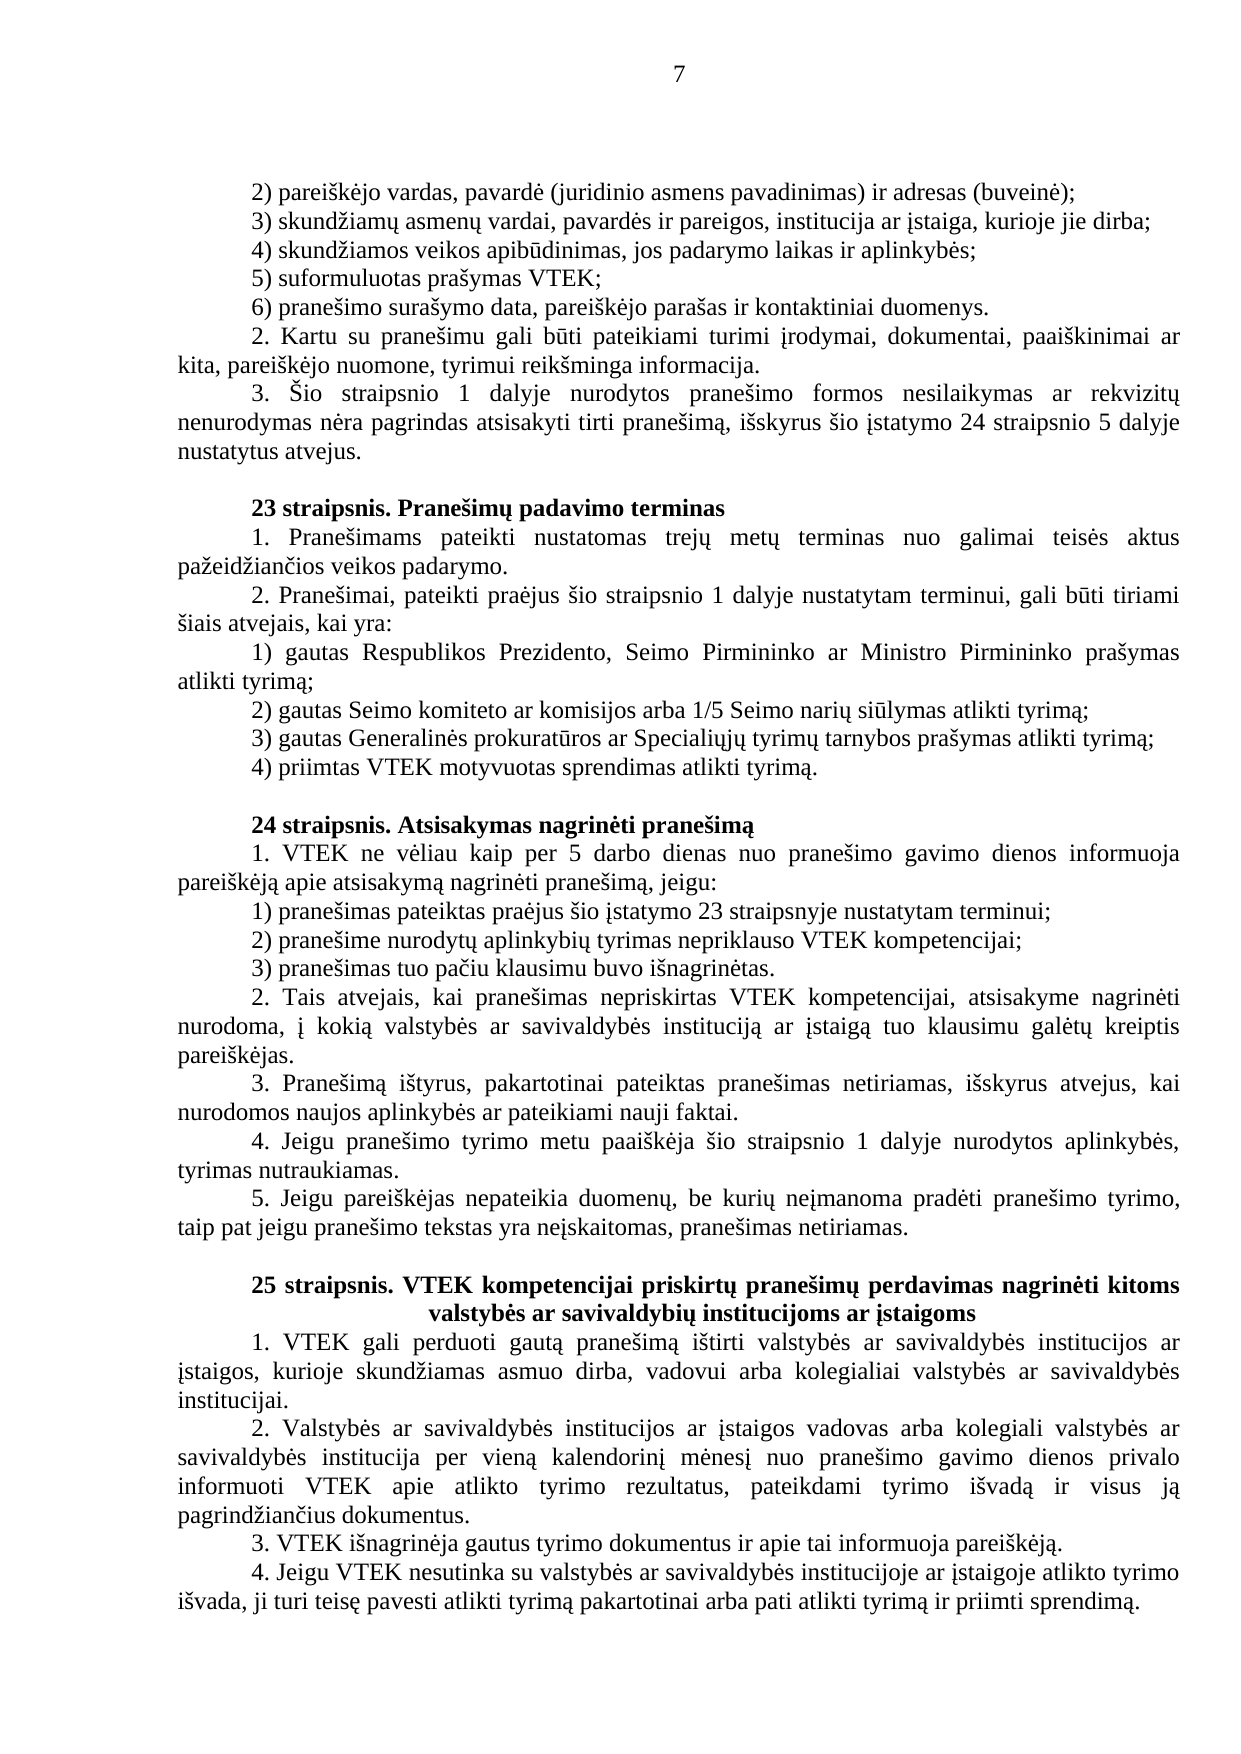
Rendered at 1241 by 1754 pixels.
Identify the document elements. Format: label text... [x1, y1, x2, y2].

text 1) pranešimas pateiktas praėjus šio įstatymo 23 straipsnyje nustatytam terminui; [177, 896, 1181, 925]
text 24 straipsnis. Atsisakymas nagrinėti pranešimą [177, 810, 1181, 838]
text 6) pranešimo surašymo data, pareiškėjo parašas ir kontaktiniai duomenys. [177, 292, 1181, 321]
text 1. Pranešimams pateikti nustatomas trejų metų terminas nuo galimai teisės aktus pažeidžiančios veikos padarymo. [177, 522, 1181, 580]
text 3. VTEK išnagrinėja gautus tyrimo dokumentus ir apie tai informuoja pareiškėją. [177, 1528, 1181, 1557]
text 2. Tais atvejais, kai pranešimas nepriskirtas VTEK kompetencijai, atsisakyme nagrinėti nurodoma, į kokią valstybės ar savivaldybės instituciją ar įstaigą tuo klausimu galėtų kreiptis pareiškėjas. [177, 982, 1181, 1068]
text 1. VTEK ne vėliau kaip per 5 darbo dienas nuo pranešimo gavimo dienos informuoja pareiškėją apie atsisakymą nagrinėti pranešimą, jeigu: [177, 838, 1181, 896]
text 3) skundžiamų asmenų vardai, pavardės ir pareigos, institucija ar įstaiga, kurioje jie dirba; [177, 206, 1181, 235]
text 2. Valstybės ar savivaldybės institucijos ar įstaigos vadovas arba kolegiali valstybės ar savivaldybės institucija per vieną kalendorinį mėnesį nuo pranešimo gavimo dienos privalo informuoti VTEK apie atlikto tyrimo rezultatus, pateikdami tyrimo išvadą ir visus ją pagrindžiančius dokumentus. [177, 1413, 1181, 1528]
text 3. Šio straipsnio 1 dalyje nurodytos pranešimo formos nesilaikymas ar rekvizitų nenurodymas nėra pagrindas atsisakyti tirti pranešimą, išskyrus šio įstatymo 24 straipsnio 5 dalyje nustatytus atvejus. [177, 378, 1181, 465]
text 5. Jeigu pareiškėjas nepateikia duomenų, be kurių neįmanoma pradėti pranešimo tyrimo, taip pat jeigu pranešimo tekstas yra neįskaitomas, pranešimas netiriamas. [177, 1183, 1181, 1241]
text 4. Jeigu pranešimo tyrimo metu paaiškėja šio straipsnio 1 dalyje nurodytos aplinkybės, tyrimas nutraukiamas. [177, 1126, 1181, 1183]
text 3) pranešimas tuo pačiu klausimu buvo išnagrinėtas. [177, 953, 1181, 982]
text 4. Jeigu VTEK nesutinka su valstybės ar savivaldybės institucijoje ar įstaigoje atlikto tyrimo išvada, ji turi teisę pavesti atlikti tyrimą pakartotinai arba pati atlikti tyrimą ir priimti sprendimą. [177, 1557, 1181, 1615]
text 3) gautas Generalinės prokuratūros ar Specialiųjų tyrimų tarnybos prašymas atlikti tyrimą; [177, 723, 1181, 752]
text 1. VTEK gali perduoti gautą pranešimą ištirti valstybės ar savivaldybės institucijos ar įstaigos, kurioje skundžiamas asmuo dirba, vadovui arba kolegialiai valstybės ar savivaldybės institucijai. [177, 1327, 1181, 1413]
text 1) gautas Respublikos Prezidento, Seimo Pirmininko ar Ministro Pirmininko prašymas atlikti tyrimą; [177, 637, 1181, 695]
text 4) skundžiamos veikos apibūdinimas, jos padarymo laikas ir aplinkybės; [177, 235, 1181, 263]
text 2) gautas Seimo komiteto ar komisijos arba 1/5 Seimo narių siūlymas atlikti tyrimą; [177, 695, 1181, 723]
text 3. Pranešimą ištyrus, pakartotinai pateiktas pranešimas netiriamas, išskyrus atvejus, kai nurodomos naujos aplinkybės ar pateikiami nauji faktai. [177, 1068, 1181, 1126]
text 25 straipsnis. VTEK kompetencijai priskirtų pranešimų perdavimas nagrinėti kitoms valstybės ar savivaldybių institucijoms ar įstaigoms [251, 1270, 1181, 1327]
text 4) priimtas VTEK motyvuotas sprendimas atlikti tyrimą. [177, 752, 1181, 781]
text 2) pareiškėjo vardas, pavardė (juridinio asmens pavadinimas) ir adresas (buveinė); [177, 177, 1181, 206]
text 2. Pranešimai, pateikti praėjus šio straipsnio 1 dalyje nustatytam terminui, gali būti tiriami šiais atvejais, kai yra: [177, 580, 1181, 637]
text 2) pranešime nurodytų aplinkybių tyrimas nepriklauso VTEK kompetencijai; [177, 925, 1181, 953]
text 2. Kartu su pranešimu gali būti pateikiami turimi įrodymai, dokumentai, paaiškinimai ar kita, pareiškėjo nuomone, tyrimui reikšminga informacija. [177, 321, 1181, 378]
text 23 straipsnis. Pranešimų padavimo terminas [177, 493, 1181, 522]
text 5) suformuluotas prašymas VTEK; [177, 263, 1181, 292]
